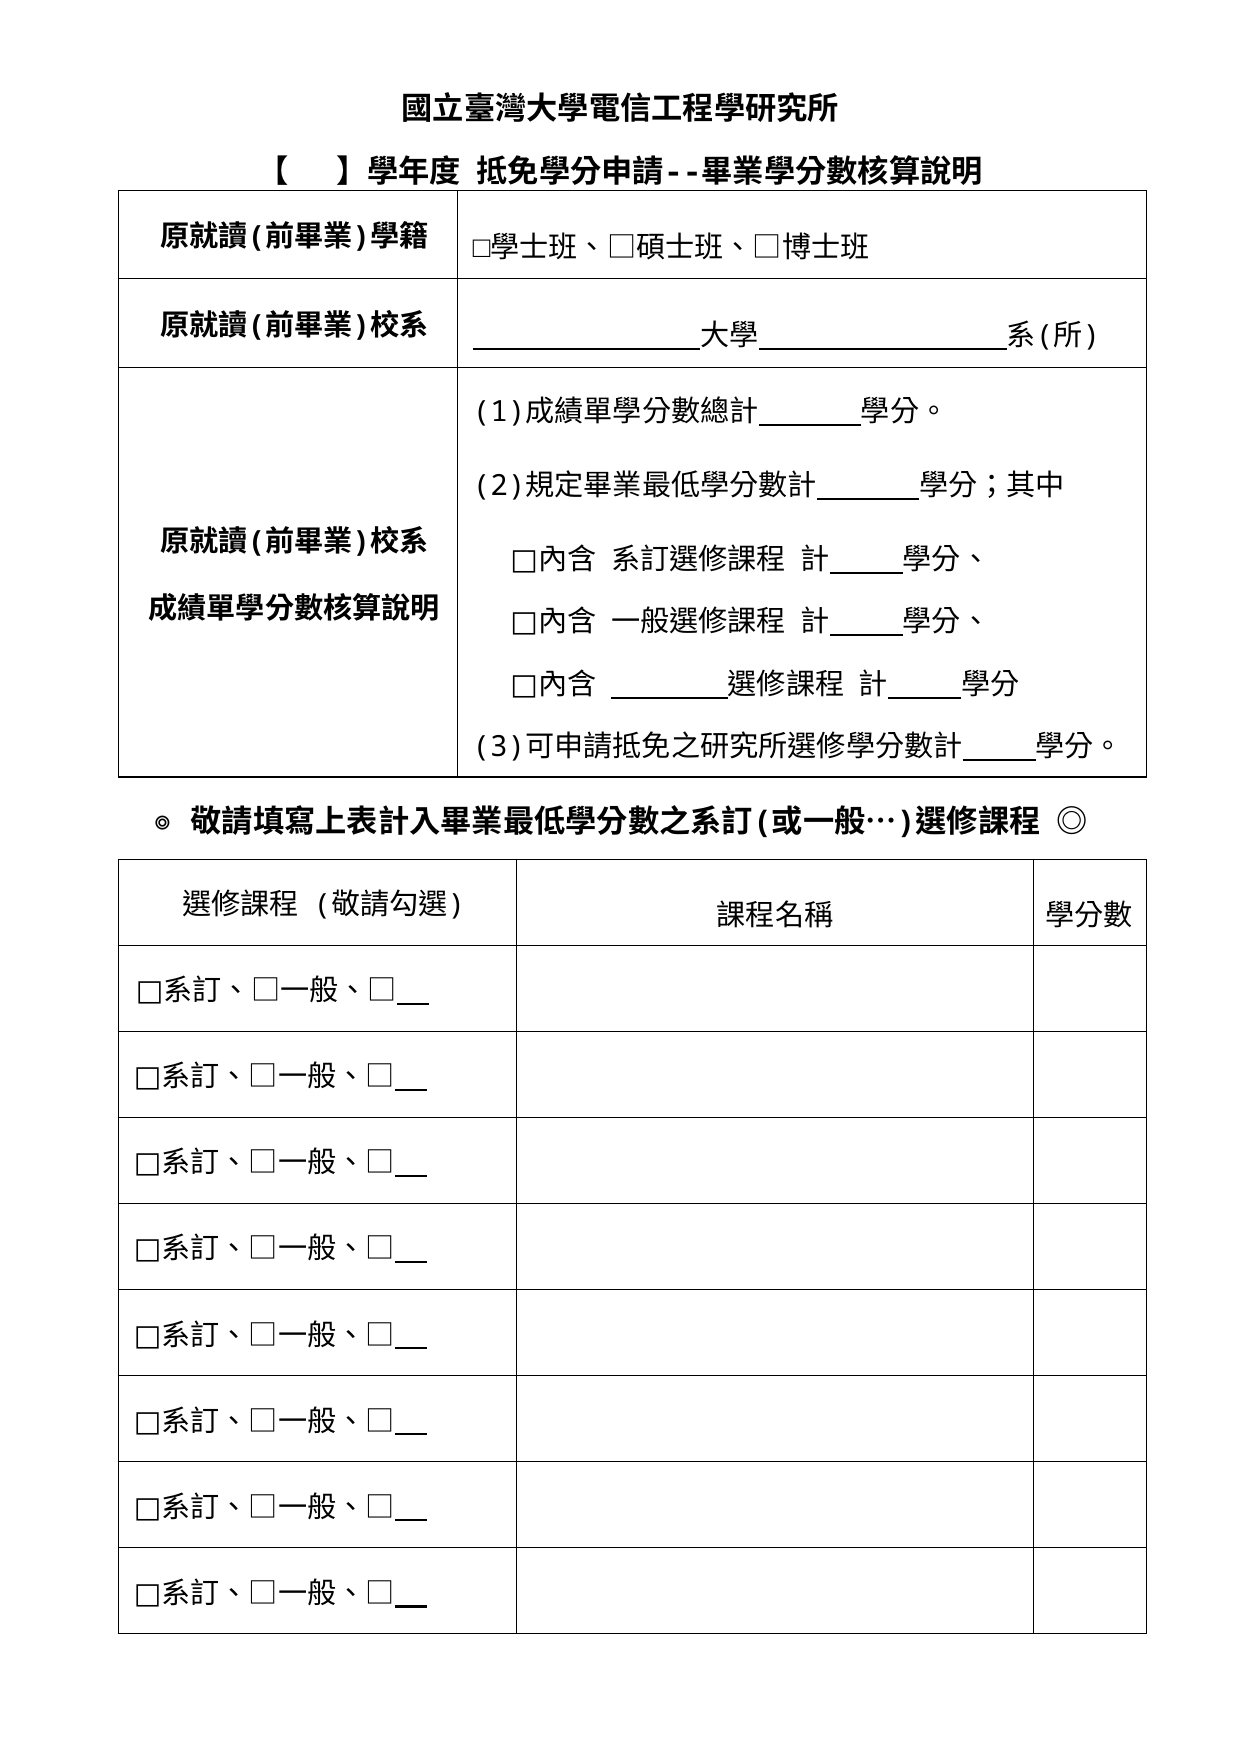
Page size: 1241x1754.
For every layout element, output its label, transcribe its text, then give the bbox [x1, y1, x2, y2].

table_cell [1034, 946, 1146, 1031]
table_cell 原就讀(前畢業)校系 成績單學分數核算說明 [119, 368, 457, 776]
table_cell □系訂、□一般、□ [119, 1204, 516, 1289]
table_cell [517, 1548, 1033, 1633]
table_cell 原就讀(前畢業)校系 [119, 279, 457, 367]
table_header 選修課程 (敬請勾選) [119, 860, 516, 945]
table_cell (1)成績單學分數總計 學分。 (2)規定畢業最低學分數計 學分；其中 □內含 系訂選修課程 計 學分、 □內含 一般選修課程 計 學分、 □內含 選修課程 計 學分 (3)可申請抵免之研究所選修學分數計 學分。 [458, 368, 1146, 776]
table_cell [1034, 1290, 1146, 1375]
table_cell [1034, 1376, 1146, 1461]
table_cell [517, 1376, 1033, 1461]
table_cell [517, 1462, 1033, 1547]
table_cell [517, 946, 1033, 1031]
table_cell [517, 1032, 1033, 1117]
table_cell □系訂、□一般、□ [119, 946, 516, 1031]
table_header 學分數 [1034, 860, 1146, 945]
table_cell [1034, 1032, 1146, 1117]
table_header □學士班、□碩士班、□博士班 [458, 191, 1146, 278]
table_cell □系訂、□一般、□ [119, 1032, 516, 1117]
table_cell [1034, 1118, 1146, 1203]
table_header 原就讀(前畢業)學籍 [119, 191, 457, 278]
text ◎ 敬請填寫上表計入畢業最低學分數之系訂(或一般…)選修課程 ◎ [118, 778, 1122, 840]
table_cell [1034, 1548, 1146, 1633]
table_cell 大學 系(所) [458, 279, 1146, 367]
table_cell □系訂、□一般、□ [119, 1118, 516, 1203]
table_cell [517, 1118, 1033, 1203]
table_header 課程名稱 [517, 860, 1033, 945]
table_cell □系訂、□一般、□ [119, 1462, 516, 1547]
table_cell [1034, 1204, 1146, 1289]
table_cell □系訂、□一般、□ [119, 1548, 516, 1633]
text 【 】學年度 抵免學分申請--畢業學分數核算說明 [118, 127, 1122, 189]
table_cell □系訂、□一般、□ [119, 1376, 516, 1461]
table_cell [517, 1290, 1033, 1375]
table_cell [1034, 1462, 1146, 1547]
table_cell □系訂、□一般、□ [119, 1290, 516, 1375]
text 國立臺灣大學電信工程學研究所 [118, 64, 1122, 127]
table_cell [517, 1204, 1033, 1289]
